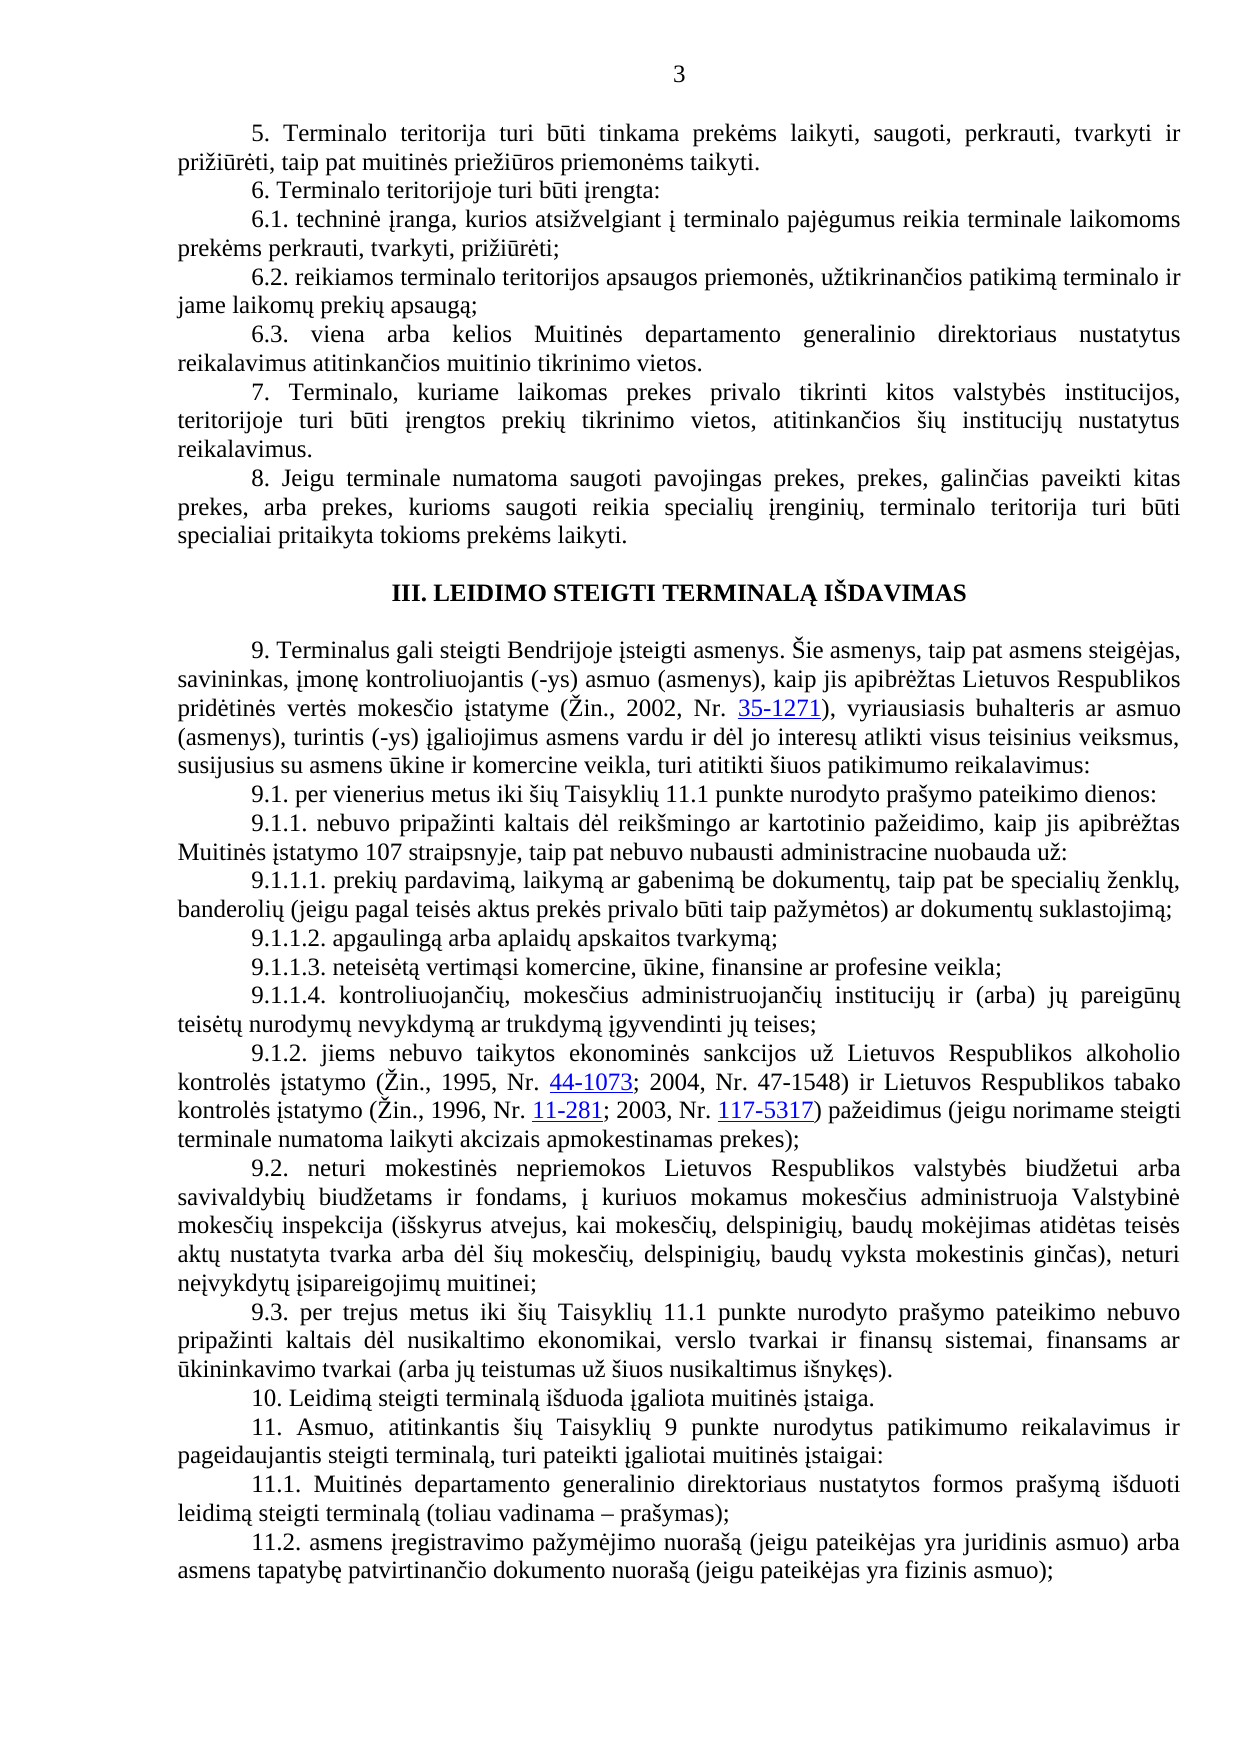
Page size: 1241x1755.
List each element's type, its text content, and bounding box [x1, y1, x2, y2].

text 9.2. neturi mokestinės nepriemokos Lietuvos Respublikos valstybės biudžetui arba savivaldybių biudžetams ir fondams, į kuriuos mokamus mokesčius administruoja Valstybinė mokesčių inspekcija (išskyrus atvejus, kai mokesčių, delspinigių, baudų mokėjimas atidėtas teisės aktų nustatyta tvarka arba dėl šių mokesčių, delspinigių, baudų vyksta mokestinis ginčas), neturi neįvykdytų įsipareigojimų muitinei; [177, 1153, 1181, 1297]
text 6.1. techninė įranga, kurios atsižvelgiant į terminalo pajėgumus reikia terminale laikomoms prekėms perkrauti, tvarkyti, prižiūrėti; [177, 204, 1181, 262]
text 9.1. per vienerius metus iki šių Taisyklių 11.1 punkte nurodyto prašymo pateikimo dienos: [177, 779, 1181, 808]
text 6. Terminalo teritorijoje turi būti įrengta: [177, 176, 1181, 204]
text 8. Jeigu terminale numatoma saugoti pavojingas prekes, prekes, galinčias paveikti kitas prekes, arba prekes, kurioms saugoti reikia specialių įrenginių, terminalo teritorija turi būti specialiai pritaikyta tokioms prekėms laikyti. [177, 463, 1181, 549]
text 9.1.1.3. neteisėtą vertimąsi komercine, ūkine, finansine ar profesine veikla; [177, 952, 1181, 981]
text 11.2. asmens įregistravimo pažymėjimo nuorašą (jeigu pateikėjas yra juridinis asmuo) arba asmens tapatybę patvirtinančio dokumento nuorašą (jeigu pateikėjas yra fizinis asmuo); [177, 1527, 1181, 1584]
text 9.1.1.2. apgaulingą arba aplaidų apskaitos tvarkymą; [177, 923, 1181, 952]
text 10. Leidimą steigti terminalą išduoda įgaliota muitinės įstaiga. [177, 1383, 1181, 1412]
text 5. Terminalo teritorija turi būti tinkama prekėms laikyti, saugoti, perkrauti, tvarkyti ir prižiūrėti, taip pat muitinės priežiūros priemonėms taikyti. [177, 118, 1181, 176]
text 6.3. viena arba kelios Muitinės departamento generalinio direktoriaus nustatytus reikalavimus atitinkančios muitinio tikrinimo vietos. [177, 319, 1181, 377]
text 9.1.1.4. kontroliuojančių, mokesčius administruojančių institucijų ir (arba) jų pareigūnų teisėtų nurodymų nevykdymą ar trukdymą įgyvendinti jų teises; [177, 981, 1181, 1038]
text 7. Terminalo, kuriame laikomas prekes privalo tikrinti kitos valstybės institucijos, teritorijoje turi būti įrengtos prekių tikrinimo vietos, atitinkančios šių institucijų nustatytus reikalavimus. [177, 377, 1181, 463]
text 9.1.2. jiems nebuvo taikytos ekonominės sankcijos už Lietuvos Respublikos alkoholio kontrolės įstatymo (Žin., 1995, Nr. 44-1073; 2004, Nr. 47-1548) ir Lietuvos Respublikos tabako kontrolės įstatymo (Žin., 1996, Nr. 11-281; 2003, Nr. 117-5317) pažeidimus (jeigu norimame steigti terminale numatoma laikyti akcizais apmokestinamas prekes); [177, 1038, 1181, 1153]
text 11. Asmuo, atitinkantis šių Taisyklių 9 punkte nurodytus patikimumo reikalavimus ir pageidaujantis steigti terminalą, turi pateikti įgaliotai muitinės įstaigai: [177, 1412, 1181, 1469]
text 6.2. reikiamos terminalo teritorijos apsaugos priemonės, užtikrinančios patikimą terminalo ir jame laikomų prekių apsaugą; [177, 262, 1181, 319]
text 9. Terminalus gali steigti Bendrijoje įsteigti asmenys. Šie asmenys, taip pat asmens steigėjas, savininkas, įmonę kontroliuojantis (-ys) asmuo (asmenys), kaip jis apibrėžtas Lietuvos Respublikos pridėtinės vertės mokesčio įstatyme (Žin., 2002, Nr. 35-1271), vyriausiasis buhalteris ar asmuo (asmenys), turintis (-ys) įgaliojimus asmens vardu ir dėl jo interesų atlikti visus teisinius veiksmus, susijusius su asmens ūkine ir komercine veikla, turi atitikti šiuos patikimumo reikalavimus: [177, 636, 1181, 779]
text 9.1.1. nebuvo pripažinti kaltais dėl reikšmingo ar kartotinio pažeidimo, kaip jis apibrėžtas Muitinės įstatymo 107 straipsnyje, taip pat nebuvo nubausti administracine nuobauda už: [177, 808, 1181, 866]
text III. LEIDIMO STEIGTI TERMINALĄ IŠDAVIMAS [177, 578, 1181, 607]
text 9.3. per trejus metus iki šių Taisyklių 11.1 punkte nurodyto prašymo pateikimo nebuvo pripažinti kaltais dėl nusikaltimo ekonomikai, verslo tvarkai ir finansų sistemai, finansams ar ūkininkavimo tvarkai (arba jų teistumas už šiuos nusikaltimus išnykęs). [177, 1297, 1181, 1383]
text 11.1. Muitinės departamento generalinio direktoriaus nustatytos formos prašymą išduoti leidimą steigti terminalą (toliau vadinama – prašymas); [177, 1469, 1181, 1527]
text 9.1.1.1. prekių pardavimą, laikymą ar gabenimą be dokumentų, taip pat be specialių ženklų, banderolių (jeigu pagal teisės aktus prekės privalo būti taip pažymėtos) ar dokumentų suklastojimą; [177, 866, 1181, 923]
